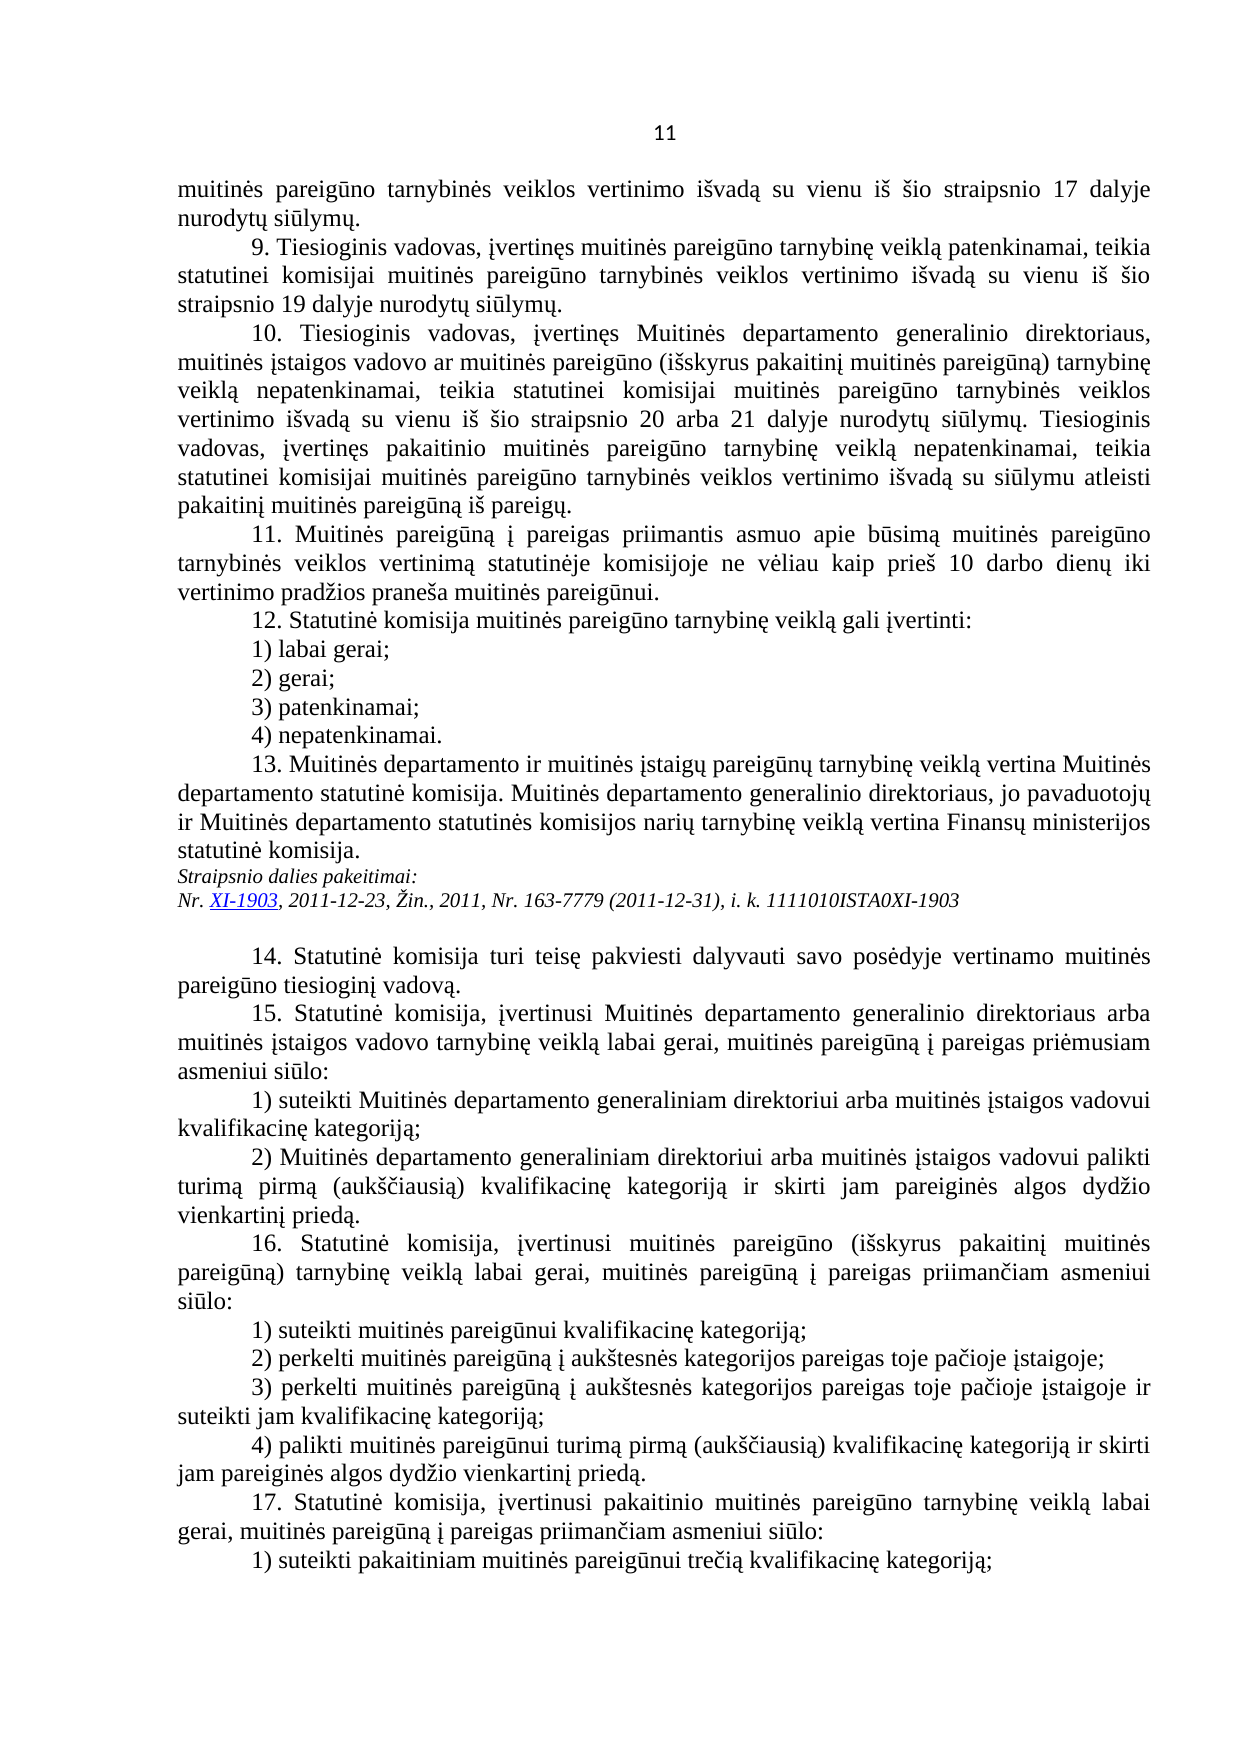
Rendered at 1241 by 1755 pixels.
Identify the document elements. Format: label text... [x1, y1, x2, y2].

text 16. Statutinė komisija, įvertinusi muitinės pareigūno (išskyrus pakaitinį muitinės pareigūną) tarnybinę veiklą labai gerai, muitinės pareigūną į pareigas priimančiam asmeniui siūlo: [177, 1228, 1152, 1315]
text 1) suteikti muitinės pareigūnui kvalifikacinę kategoriją; [177, 1315, 1152, 1343]
text muitinės pareigūno tarnybinės veiklos vertinimo išvadą su vienu iš šio straipsnio 17 dalyje nurodytų siūlymų. [177, 174, 1152, 232]
text 3) patenkinamai; [177, 692, 1152, 720]
text 13. Muitinės departamento ir muitinės įstaigų pareigūnų tarnybinę veiklą vertina Muitinės departamento statutinė komisija. Muitinės departamento generalinio direktoriaus, jo pavaduotojų ir Muitinės departamento statutinės komisijos narių tarnybinę veiklą vertina Finansų ministerijos statutinė komisija. [177, 749, 1152, 864]
text 2) Muitinės departamento generaliniam direktoriui arba muitinės įstaigos vadovui palikti turimą pirmą (aukščiausią) kvalifikacinę kategoriją ir skirti jam pareiginės algos dydžio vienkartinį priedą. [177, 1142, 1152, 1228]
text 3) perkelti muitinės pareigūną į aukštesnės kategorijos pareigas toje pačioje įstaigoje ir suteikti jam kvalifikacinę kategoriją; [177, 1372, 1152, 1430]
text 1) labai gerai; [177, 634, 1152, 663]
text Straipsnio dalies pakeitimai: [177, 864, 1152, 888]
text 4) nepatenkinamai. [177, 720, 1152, 749]
text 2) gerai; [177, 663, 1152, 692]
text 12. Statutinė komisija muitinės pareigūno tarnybinę veiklą gali įvertinti: [177, 605, 1152, 634]
text 11. Muitinės pareigūną į pareigas priimantis asmuo apie būsimą muitinės pareigūno tarnybinės veiklos vertinimą statutinėje komisijoje ne vėliau kaip prieš 10 darbo dienų iki vertinimo pradžios praneša muitinės pareigūnui. [177, 519, 1152, 605]
text 2) perkelti muitinės pareigūną į aukštesnės kategorijos pareigas toje pačioje įstaigoje; [177, 1343, 1152, 1372]
text 17. Statutinė komisija, įvertinusi pakaitinio muitinės pareigūno tarnybinę veiklą labai gerai, muitinės pareigūną į pareigas priimančiam asmeniui siūlo: [177, 1487, 1152, 1545]
text 10. Tiesioginis vadovas, įvertinęs Muitinės departamento generalinio direktoriaus, muitinės įstaigos vadovo ar muitinės pareigūno (išskyrus pakaitinį muitinės pareigūną) tarnybinę veiklą nepatenkinamai, teikia statutinei komisijai muitinės pareigūno tarnybinės veiklos vertinimo išvadą su vienu iš šio straipsnio 20 arba 21 dalyje nurodytų siūlymų. Tiesioginis vadovas, įvertinęs pakaitinio muitinės pareigūno tarnybinę veiklą nepatenkinamai, teikia statutinei komisijai muitinės pareigūno tarnybinės veiklos vertinimo išvadą su siūlymu atleisti pakaitinį muitinės pareigūną iš pareigų. [177, 318, 1152, 519]
text Nr. XI-1903, 2011-12-23, Žin., 2011, Nr. 163-7779 (2011-12-31), i. k. 1111010ISTA0XI-1903 [177, 888, 1152, 912]
text 15. Statutinė komisija, įvertinusi Muitinės departamento generalinio direktoriaus arba muitinės įstaigos vadovo tarnybinę veiklą labai gerai, muitinės pareigūną į pareigas priėmusiam asmeniui siūlo: [177, 998, 1152, 1085]
text 14. Statutinė komisija turi teisę pakviesti dalyvauti savo posėdyje vertinamo muitinės pareigūno tiesioginį vadovą. [177, 941, 1152, 998]
text 1) suteikti pakaitiniam muitinės pareigūnui trečią kvalifikacinę kategoriją; [177, 1545, 1152, 1573]
text 9. Tiesioginis vadovas, įvertinęs muitinės pareigūno tarnybinę veiklą patenkinamai, teikia statutinei komisijai muitinės pareigūno tarnybinės veiklos vertinimo išvadą su vienu iš šio straipsnio 19 dalyje nurodytų siūlymų. [177, 232, 1152, 318]
text 1) suteikti Muitinės departamento generaliniam direktoriui arba muitinės įstaigos vadovui kvalifikacinę kategoriją; [177, 1085, 1152, 1142]
text 4) palikti muitinės pareigūnui turimą pirmą (aukščiausią) kvalifikacinę kategoriją ir skirti jam pareiginės algos dydžio vienkartinį priedą. [177, 1430, 1152, 1487]
